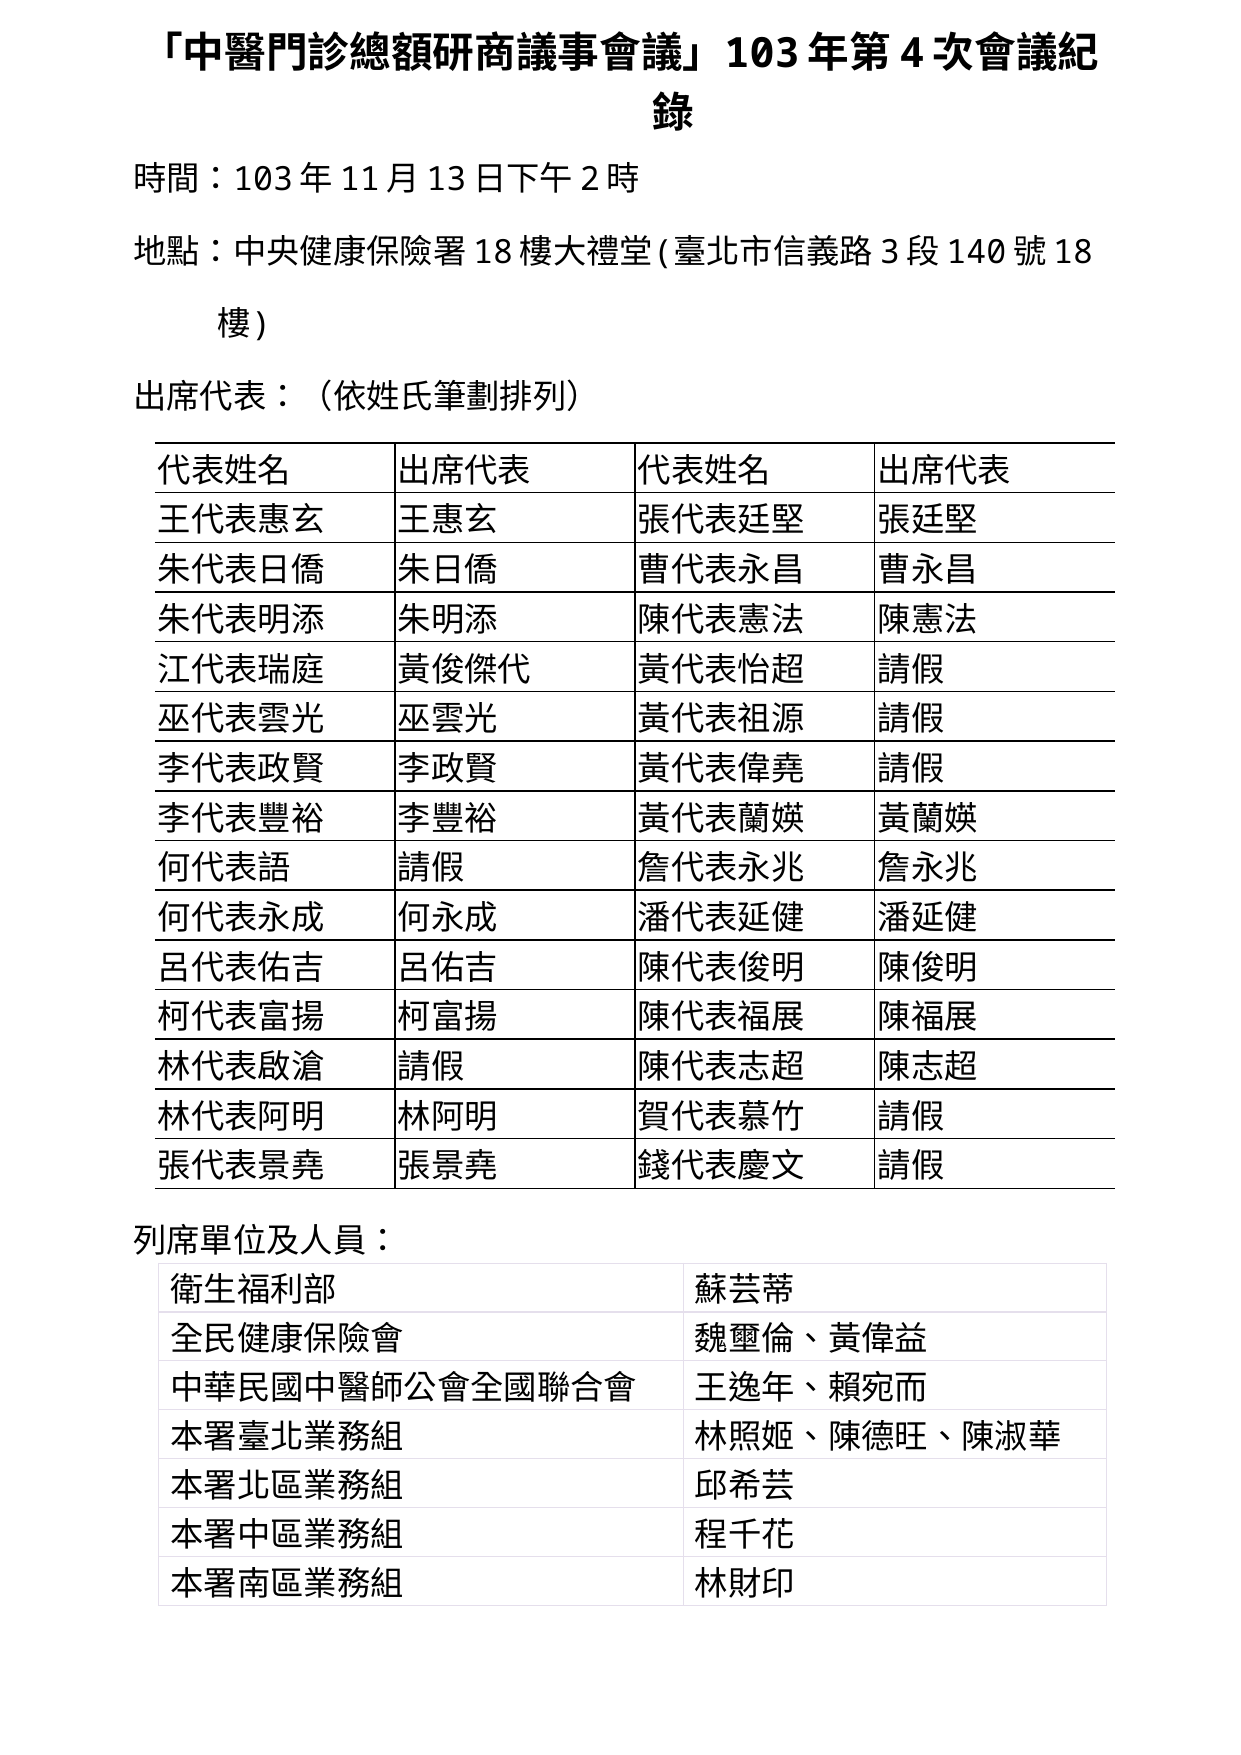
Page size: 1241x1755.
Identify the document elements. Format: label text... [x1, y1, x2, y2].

table_cell 陳代表福展 [636, 990, 874, 1038]
table_cell 何永成 [396, 891, 634, 939]
table_cell 朱明添 [396, 593, 634, 641]
table_cell 陳俊明 [875, 941, 1114, 989]
table_cell 陳代表志超 [636, 1040, 874, 1088]
table_cell 請假 [875, 1090, 1114, 1138]
text 「中醫門診總額研商議事會議」103年第4次會議紀錄 [133, 19, 1107, 139]
table_cell 巫代表雲光 [155, 692, 394, 740]
table_cell 巫雲光 [396, 692, 634, 740]
table_cell 李代表政賢 [155, 742, 394, 790]
table_cell 曹永昌 [875, 543, 1114, 591]
table_cell 請假 [875, 692, 1114, 740]
table_cell 本署臺北業務組 [159, 1410, 683, 1458]
table_cell 潘延健 [875, 891, 1114, 939]
table_cell 張代表景堯 [155, 1139, 394, 1187]
table_cell 張景堯 [396, 1139, 634, 1187]
table_cell 李政賢 [396, 742, 634, 790]
table_cell 請假 [396, 1040, 634, 1088]
table_header 代表姓名 [636, 444, 874, 492]
table_cell 中華民國中醫師公會全國聯合會 [159, 1361, 683, 1409]
table_header 出席代表 [396, 444, 634, 492]
table_cell 林代表阿明 [155, 1090, 394, 1138]
table_cell 錢代表慶文 [636, 1139, 874, 1187]
table_header 代表姓名 [155, 444, 394, 492]
table_cell 詹永兆 [875, 841, 1114, 889]
table_cell 請假 [875, 1139, 1114, 1187]
table_cell 陳福展 [875, 990, 1114, 1038]
text 時間：103年11月13日下午2時 [133, 152, 1107, 201]
table_cell 黃代表怡超 [636, 642, 874, 691]
table_cell 陳代表憲法 [636, 593, 874, 641]
table_cell 全民健康保險會 [159, 1313, 683, 1360]
table_cell 邱希芸 [684, 1459, 1106, 1507]
table_cell 何代表語 [155, 841, 394, 889]
text 出席代表：（依姓氏筆劃排列） [133, 370, 1107, 418]
table_cell 呂代表佑吉 [155, 941, 394, 989]
table_cell 請假 [875, 742, 1114, 790]
table_cell 曹代表永昌 [636, 543, 874, 591]
table_cell 朱代表日僑 [155, 543, 394, 591]
table_cell 張廷堅 [875, 493, 1114, 541]
table_cell 林財印 [684, 1557, 1106, 1605]
table_cell 黃代表祖源 [636, 692, 874, 740]
table_header 出席代表 [875, 444, 1114, 492]
table_cell 魏壐倫、黃偉益 [684, 1313, 1106, 1360]
table_cell 柯富揚 [396, 990, 634, 1038]
table_cell 黃俊傑代 [396, 642, 634, 691]
table_cell 陳志超 [875, 1040, 1114, 1088]
table_cell 黃蘭媖 [875, 792, 1114, 839]
table_cell 黃代表偉堯 [636, 742, 874, 790]
table_cell 潘代表延健 [636, 891, 874, 939]
table_cell 王逸年、賴宛而 [684, 1361, 1106, 1409]
table_cell 李豐裕 [396, 792, 634, 839]
table_cell 朱日僑 [396, 543, 634, 591]
table_header 蘇芸蒂 [684, 1264, 1106, 1311]
table_cell 請假 [396, 841, 634, 889]
table_cell 李代表豐裕 [155, 792, 394, 839]
text 地點：中央健康保險署18樓大禮堂(臺北市信義路3段140號18樓) [133, 225, 1107, 346]
table_cell 詹代表永兆 [636, 841, 874, 889]
table_cell 江代表瑞庭 [155, 642, 394, 691]
table_cell 林阿明 [396, 1090, 634, 1138]
table_cell 朱代表明添 [155, 593, 394, 641]
table_cell 陳代表俊明 [636, 941, 874, 989]
table_cell 程千花 [684, 1508, 1106, 1556]
table_cell 王代表惠玄 [155, 493, 394, 541]
table_cell 賀代表慕竹 [636, 1090, 874, 1138]
text 列席單位及人員： [133, 1214, 1107, 1262]
table_cell 何代表永成 [155, 891, 394, 939]
table_cell 呂佑吉 [396, 941, 634, 989]
table_cell 陳憲法 [875, 593, 1114, 641]
table_cell 本署北區業務組 [159, 1459, 683, 1507]
table_cell 王惠玄 [396, 493, 634, 541]
table_cell 本署中區業務組 [159, 1508, 683, 1556]
table_cell 張代表廷堅 [636, 493, 874, 541]
table_cell 林照姬、陳德旺、陳淑華 [684, 1410, 1106, 1458]
table_cell 黃代表蘭媖 [636, 792, 874, 839]
table_header 衛生福利部 [159, 1264, 683, 1311]
table_cell 請假 [875, 642, 1114, 691]
table_cell 柯代表富揚 [155, 990, 394, 1038]
table_cell 本署南區業務組 [159, 1557, 683, 1605]
table_cell 林代表啟滄 [155, 1040, 394, 1088]
